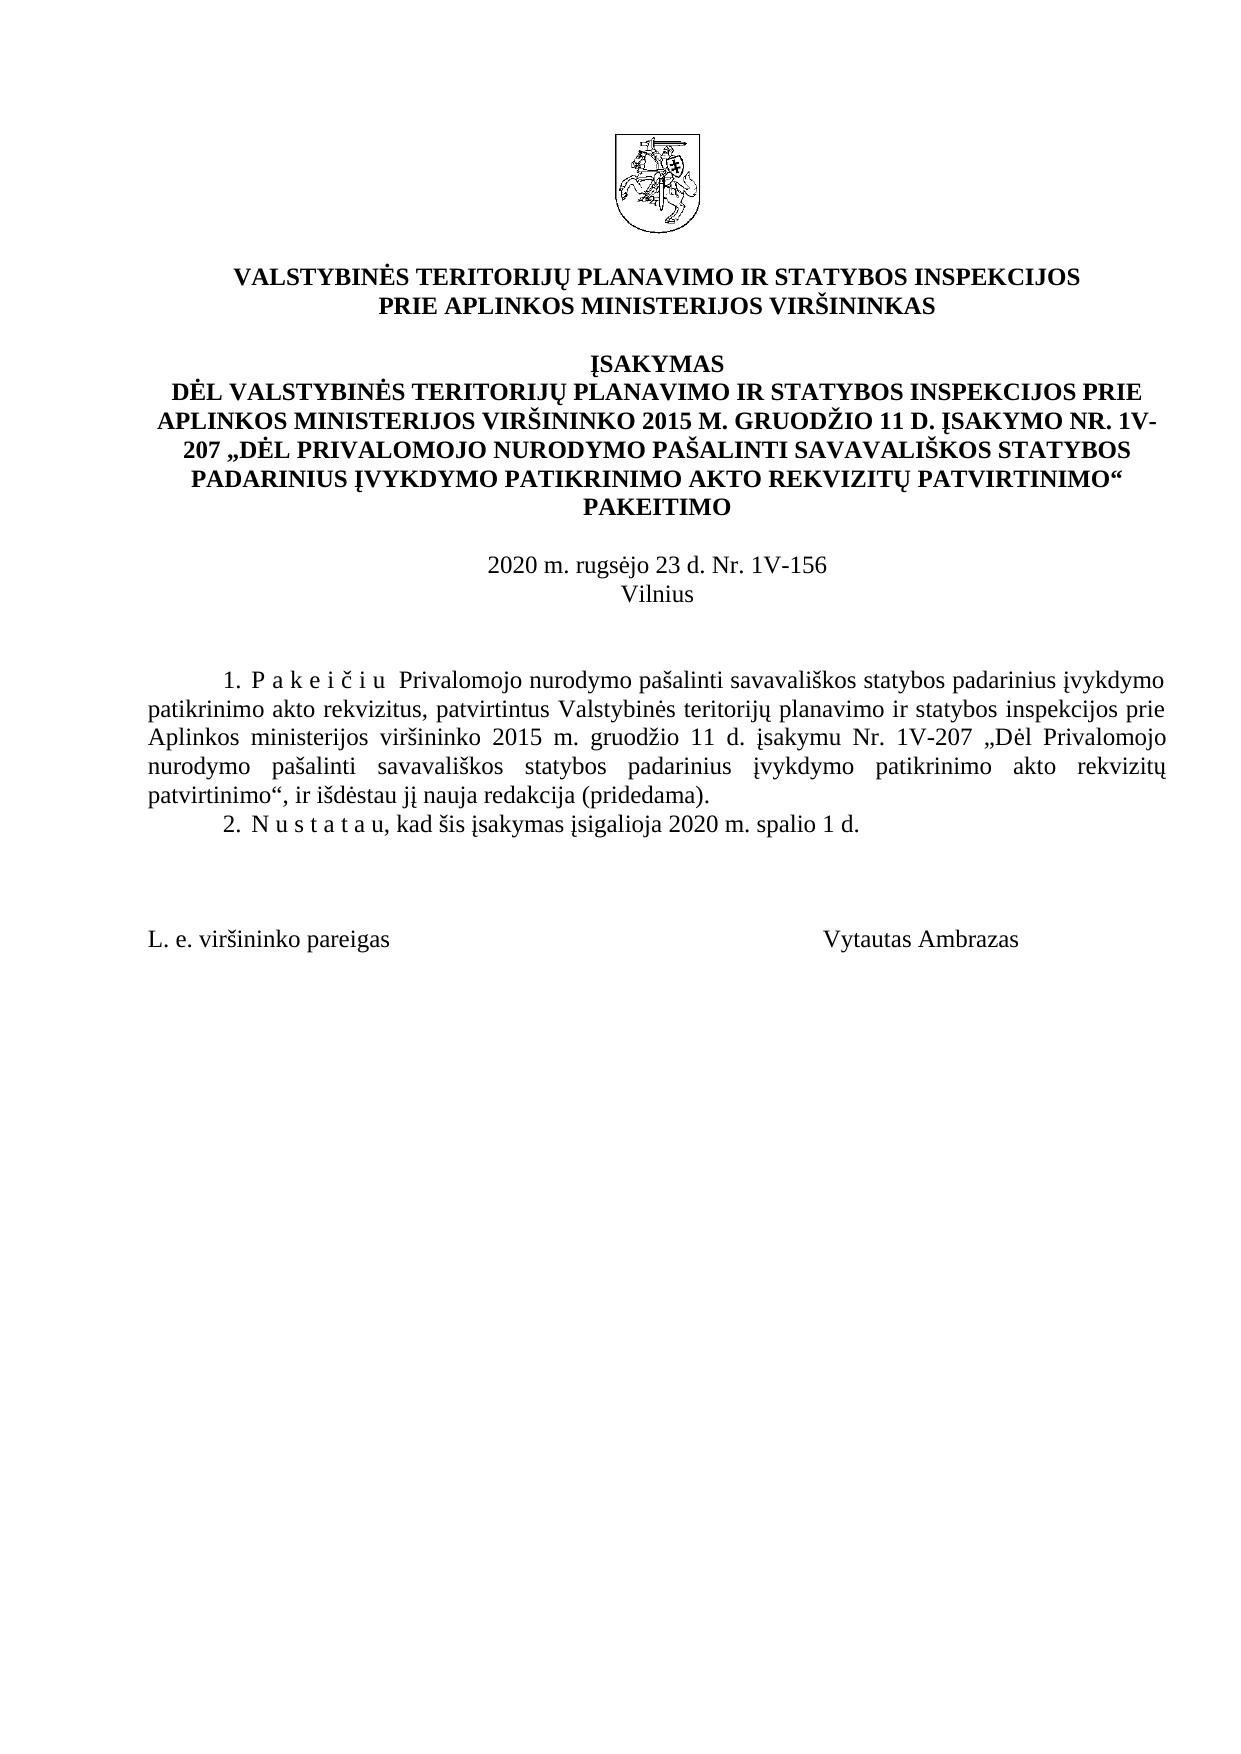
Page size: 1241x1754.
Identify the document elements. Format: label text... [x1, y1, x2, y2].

text DĖL VALSTYBINĖS TERITORIJŲ PLANAVIMO IR STATYBOS INSPEKCIJOS PRIE APLINKOS MINISTERIJOS VIRŠININKO 2015 M. GRUODŽIO 11 D. ĮSAKYMO NR. 1V-207 „DĖL PRIVALOMOJO NURODYMO PAŠALINTI SAVAVALIŠKOS STATYBOS PADARINIUS ĮVYKDYMO PATIKRINIMO AKTO REKVIZITŲ PATVIRTINIMO“ pakeitimo [148, 377, 1167, 521]
text valstybinės teritorijų planavimo ir statybos inspekcijos [148, 262, 1167, 291]
text 2020 m. rugsėjo 23 d. Nr. 1V-156 [148, 550, 1167, 579]
text L. e. viršininko pareigas Vytautas Ambrazas [148, 924, 1167, 952]
text prie aplinkos ministerijos viršininkas [148, 291, 1167, 320]
text ĮSAKYMAS [148, 349, 1167, 377]
text Vilnius [148, 579, 1167, 607]
text 2. N u s t a t a u, kad šis įsakymas įsigalioja 2020 m. spalio 1 d. [148, 809, 1167, 837]
text 1. P a k e i č i u Privalomojo nurodymo pašalinti savavališkos statybos padarinius įvykdymo patikrinimo akto rekvizitus, patvirtintus Valstybinės teritorijų planavimo ir statybos inspekcijos prie Aplinkos ministerijos viršininko 2015 m. gruodžio 11 d. įsakymu Nr. 1V-207 „Dėl Privalomojo nurodymo pašalinti savavališkos statybos padarinius įvykdymo patikrinimo akto rekvizitų patvirtinimo“, ir išdėstau jį nauja redakcija (pridedama). [148, 665, 1167, 809]
